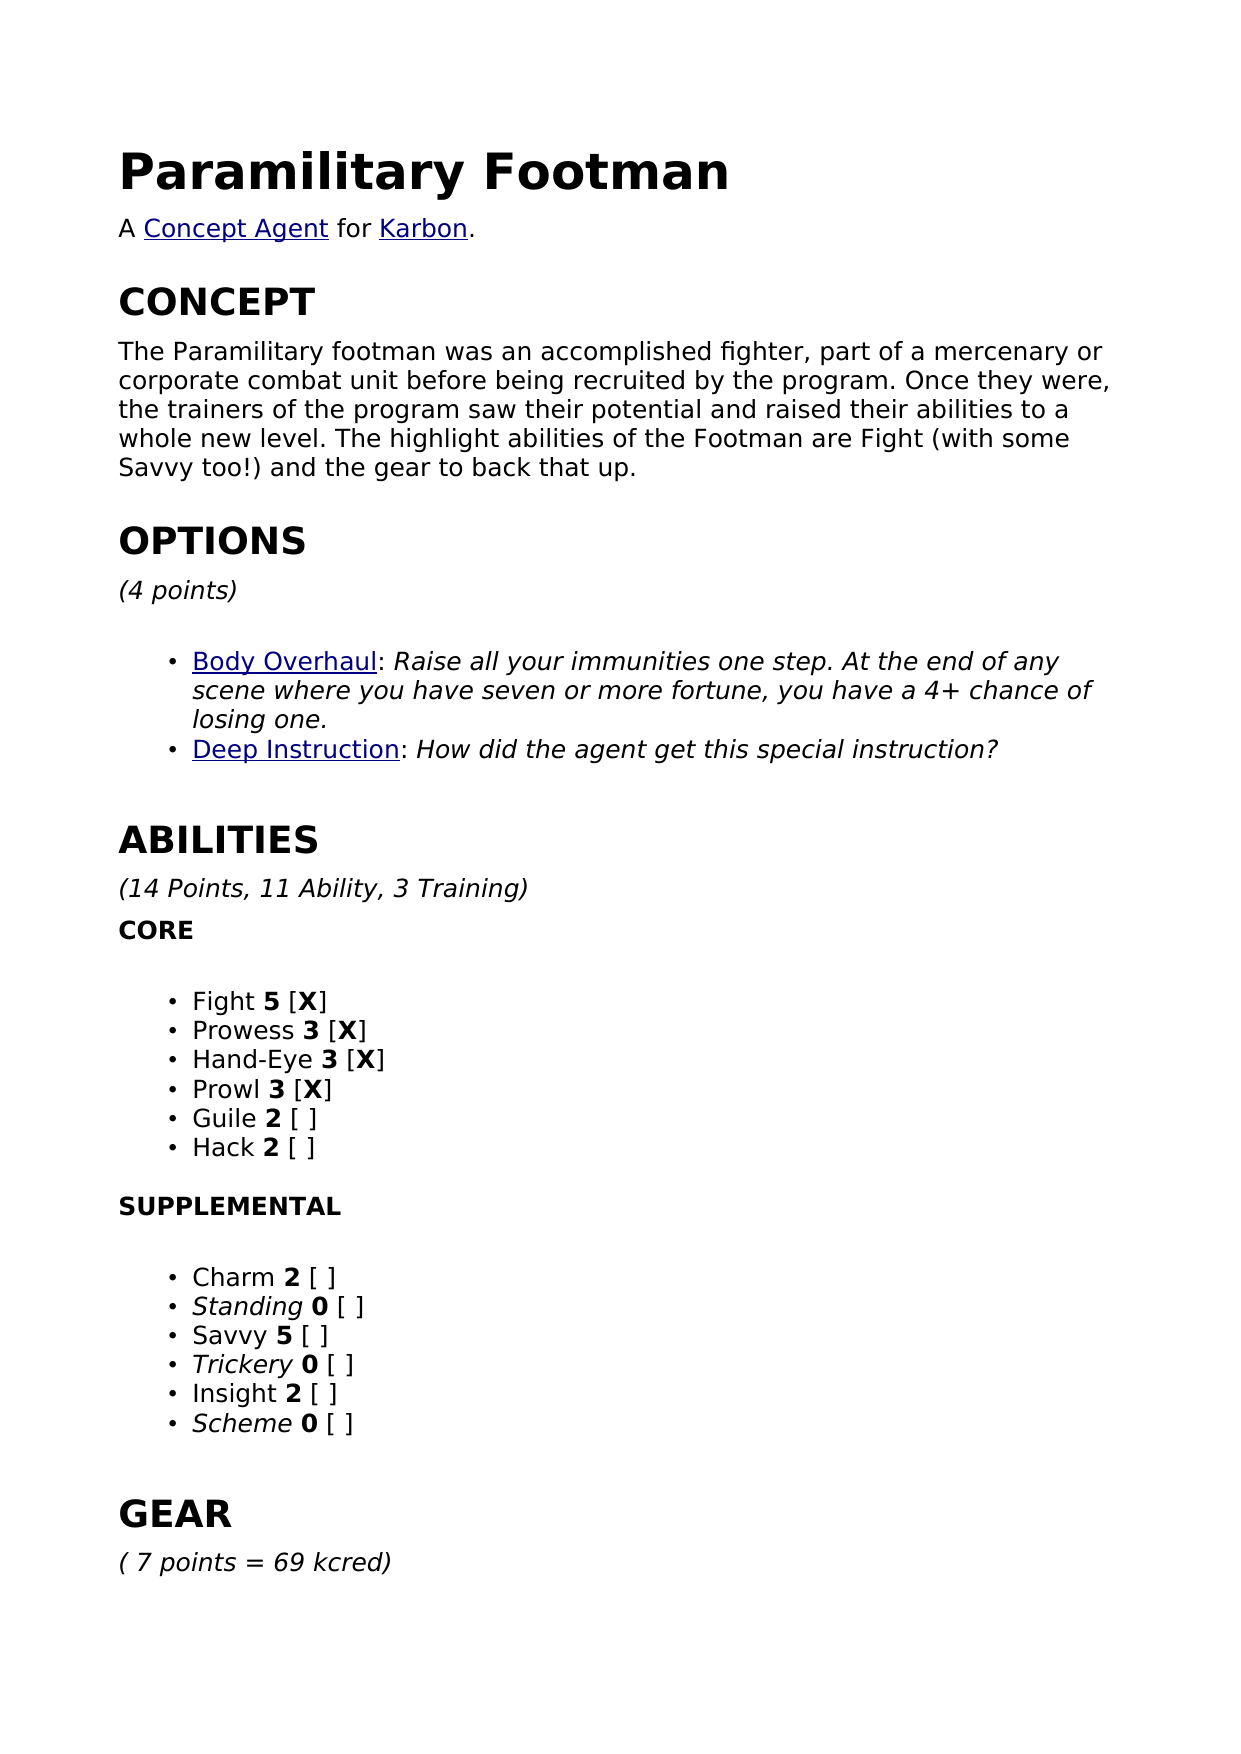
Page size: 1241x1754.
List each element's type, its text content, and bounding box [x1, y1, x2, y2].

list Savvy 5 [ ] [177, 1321, 1122, 1351]
list Scheme 0 [ ] [177, 1409, 1122, 1438]
text CORE [118, 916, 1122, 945]
list Trickery 0 [ ] [177, 1351, 1122, 1380]
list Deep Instruction: How did the agent get this special instruction? [177, 735, 1122, 764]
subtitle ABILITIES [118, 818, 1122, 862]
text (4 points) [118, 576, 1122, 605]
subtitle Paramilitary Footman [118, 143, 1122, 201]
list Hack 2 [ ] [177, 1133, 1122, 1162]
list Hand-Eye 3 [X] [177, 1046, 1122, 1075]
list Insight 2 [ ] [177, 1380, 1122, 1409]
text ( 7 points = 69 kcred) [118, 1549, 1122, 1578]
list Body Overhaul: Raise all your immunities one step. At the end of any scene where you have seven or more fortune, you have a 4+ chance of losing one. [177, 647, 1122, 735]
list Standing 0 [ ] [177, 1292, 1122, 1321]
list Prowl 3 [X] [177, 1075, 1122, 1104]
list Fight 5 [X] [177, 987, 1122, 1017]
list Charm 2 [ ] [177, 1263, 1122, 1292]
subtitle CONCEPT [118, 281, 1122, 324]
subtitle GEAR [118, 1492, 1122, 1536]
text (14 Points, 11 Ability, 3 Training) [118, 874, 1122, 904]
text A Concept Agent for Karbon. [118, 214, 1122, 243]
list Guile 2 [ ] [177, 1104, 1122, 1133]
text The Paramilitary footman was an accomplished fighter, part of a mercenary or corporate combat unit before being recruited by the program. Once they were, the trainers of the program saw their potential and raised their abilities to a whole new level. The highlight abilities of the Footman are Fight (with some Savvy too!) and the gear to back that up. [118, 337, 1122, 482]
text SUPPLEMENTAL [118, 1192, 1122, 1221]
subtitle OPTIONS [118, 520, 1122, 564]
list Prowess 3 [X] [177, 1017, 1122, 1046]
